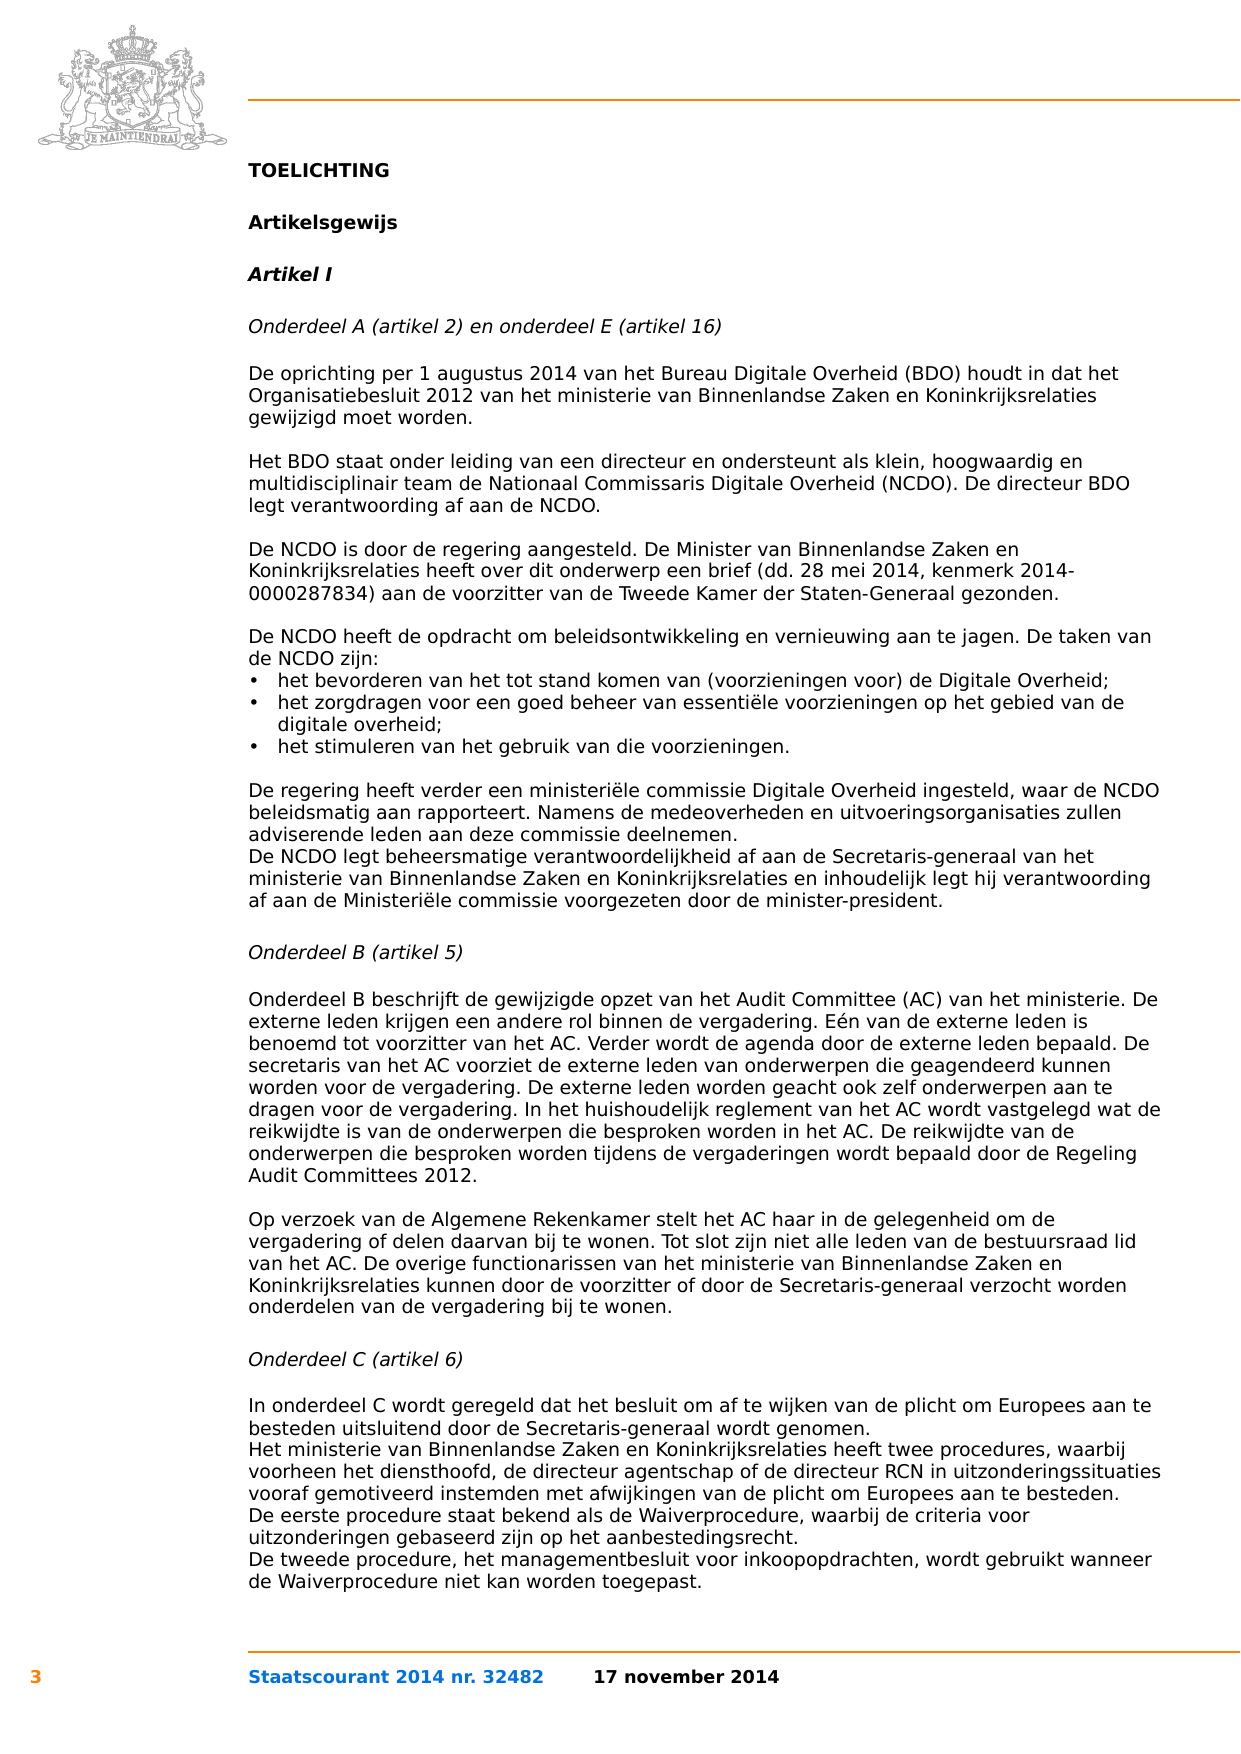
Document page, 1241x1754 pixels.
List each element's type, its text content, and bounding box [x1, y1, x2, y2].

subtitle Onderdeel B (artikel 5) [248, 942, 1163, 964]
subtitle Artikelsgewijs [248, 212, 1163, 234]
text De tweede procedure, het managementbesluit voor inkoopopdrachten, wordt gebruikt wanneer de Waiverprocedure niet kan worden toegepast. [248, 1549, 1163, 1593]
text De NCDO is door de regering aangesteld. De Minister van Binnenlandse Zaken en Koninkrijksrelaties heeft over dit onderwerp een brief (dd. 28 mei 2014, kenmerk 2014-0000287834) aan de voorzitter van de Tweede Kamer der Staten-Generaal gezonden. [248, 538, 1163, 604]
text Het ministerie van Binnenlandse Zaken en Koninkrijksrelaties heeft twee procedures, waarbij voorheen het diensthoofd, de directeur agentschap of de directeur RCN in uitzonderingssituaties vooraf gemotiveerd instemden met afwijkingen van de plicht om Europees aan te besteden. [248, 1439, 1163, 1505]
subtitle Onderdeel A (artikel 2) en onderdeel E (artikel 16) [248, 316, 1163, 338]
text De regering heeft verder een ministeriële commissie Digitale Overheid ingesteld, waar de NCDO beleidsmatig aan rapporteert. Namens de medeoverheden en uitvoeringsorganisaties zullen adviserende leden aan deze commissie deelnemen. [248, 780, 1163, 846]
text Het BDO staat onder leiding van een directeur en ondersteunt als klein, hoogwaardig en multidisciplinair team de Nationaal Commissaris Digitale Overheid (NCDO). De directeur BDO legt verantwoording af aan de NCDO. [248, 451, 1163, 517]
text In onderdeel C wordt geregeld dat het besluit om af te wijken van de plicht om Europees aan te besteden uitsluitend door de Secretaris-generaal wordt genomen. [248, 1395, 1163, 1439]
text De eerste procedure staat bekend als de Waiverprocedure, waarbij de criteria voor uitzonderingen gebaseerd zijn op het aanbestedingsrecht. [248, 1505, 1163, 1549]
text De NCDO heeft de opdracht om beleidsontwikkeling en vernieuwing aan te jagen. De taken van de NCDO zijn: [248, 626, 1163, 670]
text • het zorgdragen voor een goed beheer van essentiële voorzieningen op het gebied van de digitale overheid; [248, 692, 1163, 736]
picture [38, 25, 227, 150]
text Op verzoek van de Algemene Rekenkamer stelt het AC haar in de gelegenheid om de vergadering of delen daarvan bij te wonen. Tot slot zijn niet alle leden van de bestuursraad lid van het AC. De overige functionarissen van het ministerie van Binnenlandse Zaken en Koninkrijksrelaties kunnen door de voorzitter of door de Secretaris-generaal verzocht worden onderdelen van de vergadering bij te wonen. [248, 1208, 1163, 1318]
subtitle Onderdeel C (artikel 6) [248, 1348, 1163, 1370]
text De NCDO legt beheersmatige verantwoordelijkheid af aan de Secretaris-generaal van het ministerie van Binnenlandse Zaken en Koninkrijksrelaties en inhoudelijk legt hij verantwoording af aan de Ministeriële commissie voorgezeten door de minister-president. [248, 846, 1163, 912]
subtitle TOELICHTING [248, 160, 1163, 182]
text • het bevorderen van het tot stand komen van (voorzieningen voor) de Digitale Overheid; [248, 670, 1163, 692]
text Onderdeel B beschrijft de gewijzigde opzet van het Audit Committee (AC) van het ministerie. De externe leden krijgen een andere rol binnen de vergadering. Eén van de externe leden is benoemd tot voorzitter van het AC. Verder wordt de agenda door de externe leden bepaald. De secretaris van het AC voorziet de externe leden van onderwerpen die geagendeerd kunnen worden voor de vergadering. De externe leden worden geacht ook zelf onderwerpen aan te dragen voor de vergadering. In het huishoudelijk reglement van het AC wordt vastgelegd wat de reikwijdte is van de onderwerpen die besproken worden in het AC. De reikwijdte van de onderwerpen die besproken worden tijdens de vergaderingen wordt bepaald door de Regeling Audit Committees 2012. [248, 989, 1163, 1187]
text De oprichting per 1 augustus 2014 van het Bureau Digitale Overheid (BDO) houdt in dat het Organisatiebesluit 2012 van het ministerie van Binnenlandse Zaken en Koninkrijksrelaties gewijzigd moet worden. [248, 363, 1163, 429]
text • het stimuleren van het gebruik van die voorzieningen. [248, 736, 1163, 758]
subtitle Artikel I [248, 264, 1163, 286]
